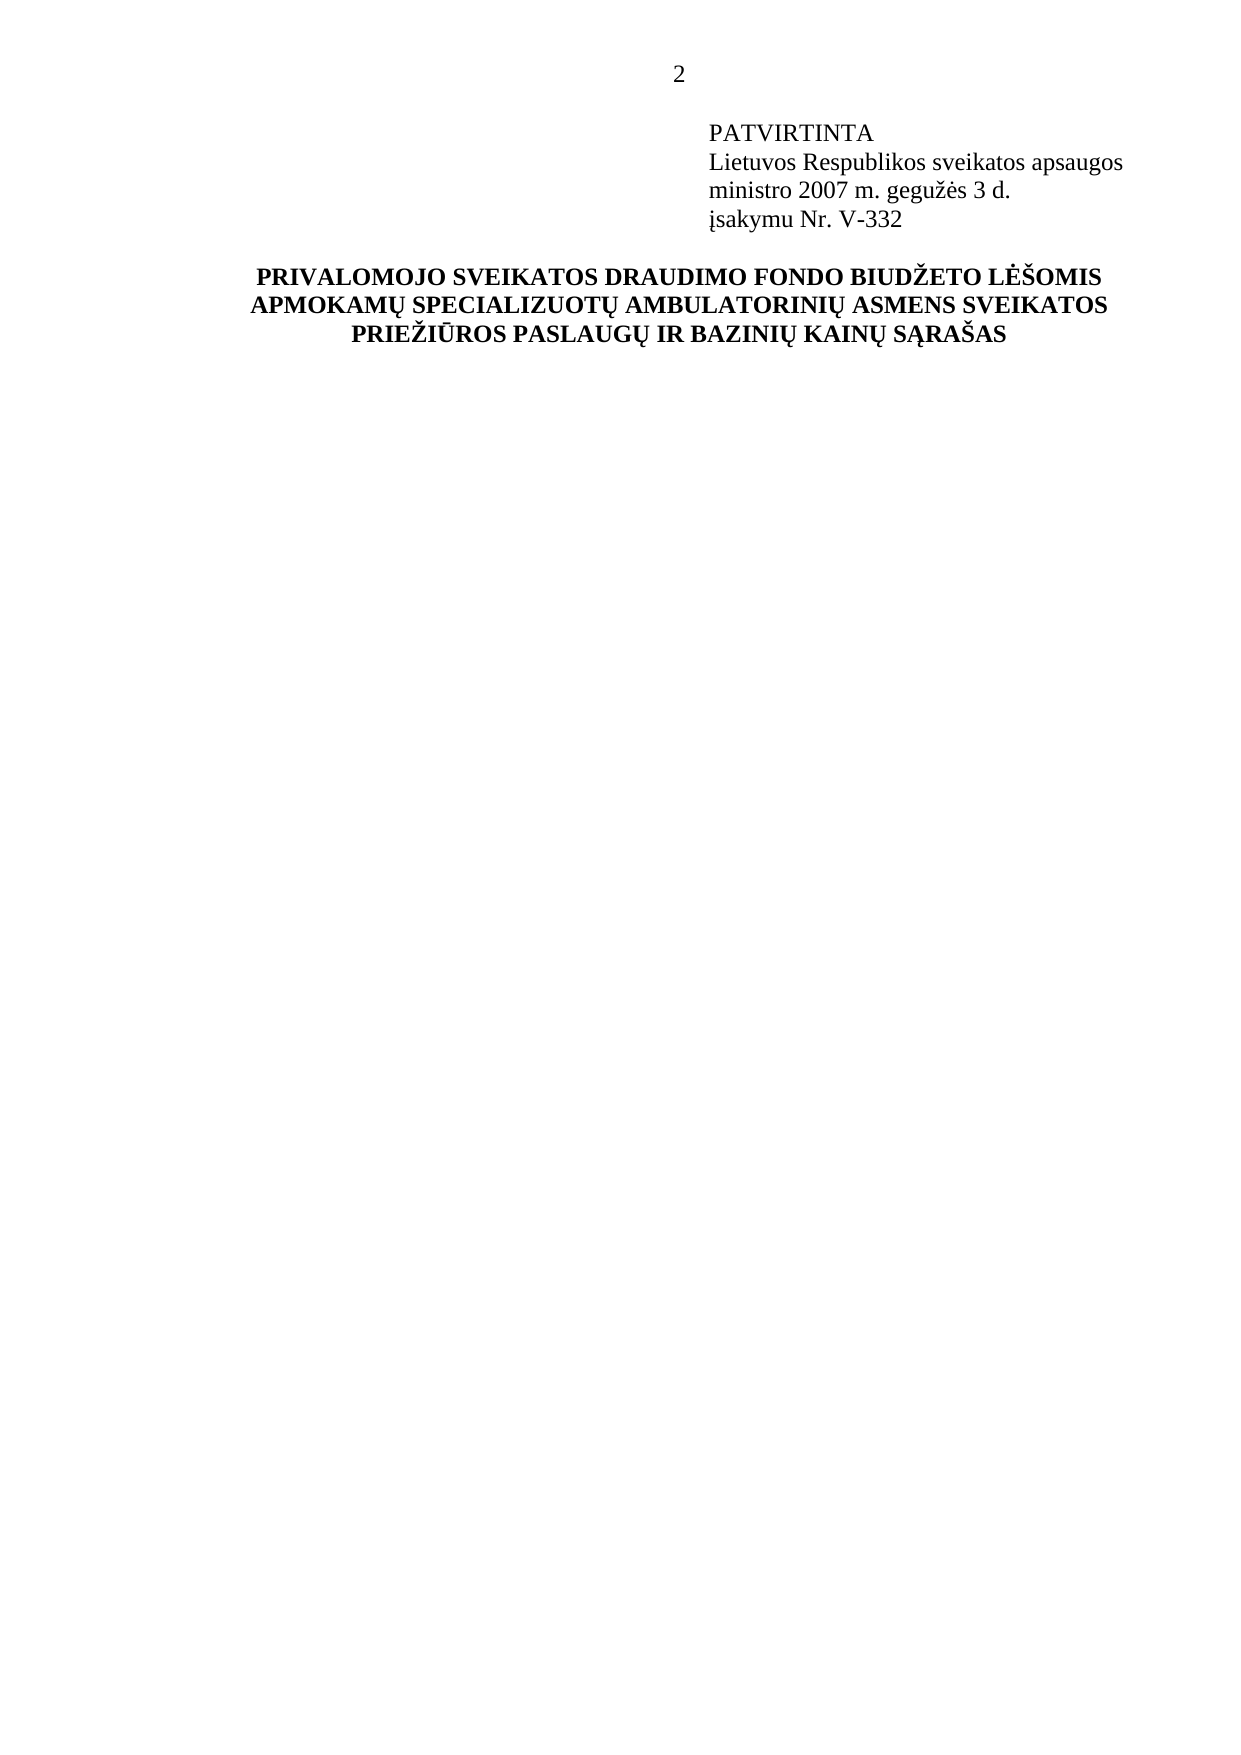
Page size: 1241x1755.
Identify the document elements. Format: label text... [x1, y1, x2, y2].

text PRIVALOMOJO SVEIKATOS DRAUDIMO FONDO BIUDŽETO LĖŠOMIS APMOKAMŲ SPECIALIZUOTŲ AMBULATORINIŲ ASMENS SVEIKATOS PRIEŽIŪROS PASLAUGŲ IR BAZINIŲ KAINŲ SĄRAŠAS [177, 262, 1181, 348]
text įsakymu Nr. V-332 [177, 204, 1181, 233]
text Lietuvos Respublikos sveikatos apsaugos [177, 147, 1181, 176]
text PATVIRTINTA [709, 118, 1181, 147]
text ministro 2007 m. gegužės 3 d. [177, 176, 1181, 204]
